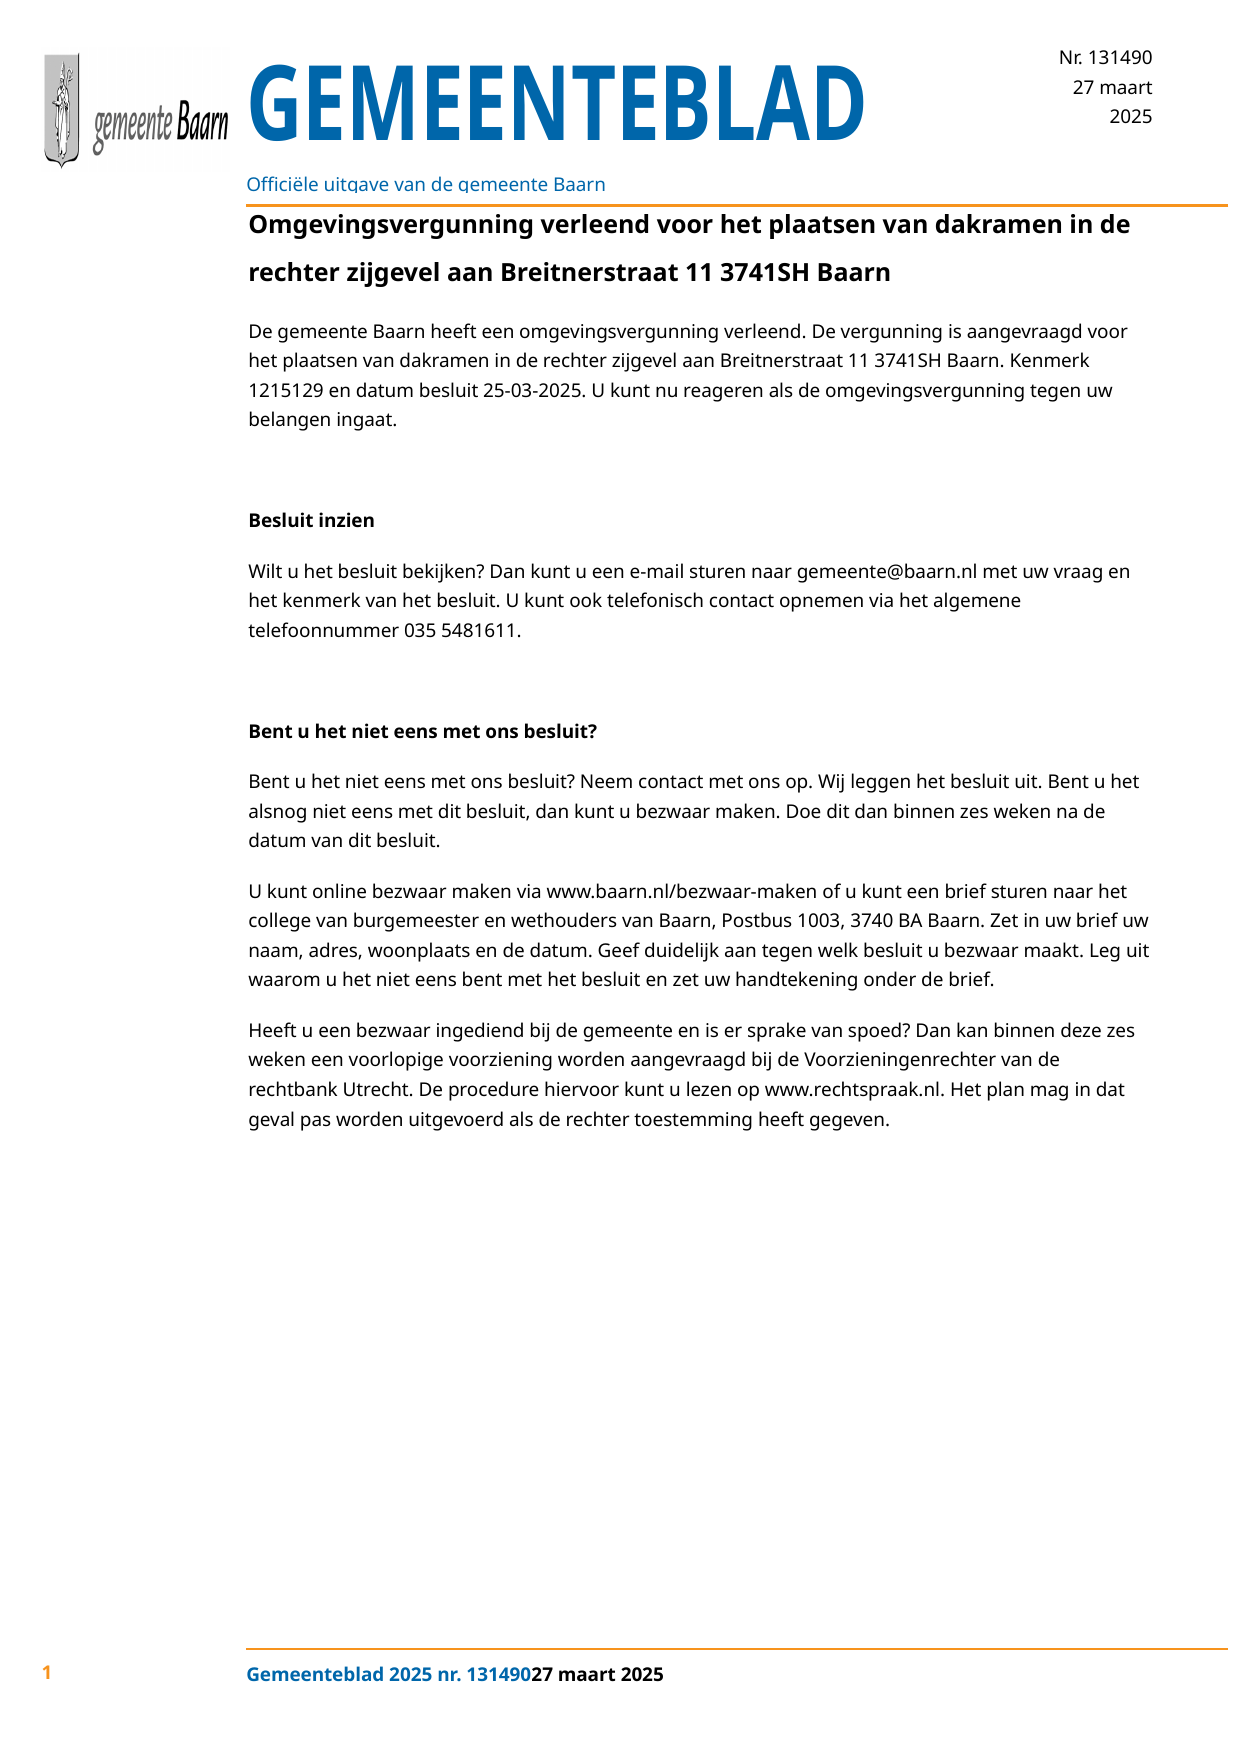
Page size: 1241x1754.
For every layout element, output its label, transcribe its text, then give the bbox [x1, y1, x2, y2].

text U kunt online bezwaar maken via www.baarn.nl/bezwaar-maken of u kunt een brief sturen naar het college van burgemeester en wethouders van Baarn, Postbus 1003, 3740 BA Baarn. Zet in uw brief uw naam, adres, woonplaats en de datum. Geef duidelijk aan tegen welk besluit u bezwaar maakt. Leg uit waarom u het niet eens bent met het besluit en zet uw handtekening onder de brief. [248, 878, 1152, 992]
text Bent u het niet eens met ons besluit? Neem contact met ons op. Wij leggen het besluit uit. Bent u het alsnog niet eens met dit besluit, dan kunt u bezwaar maken. Doe dit dan binnen zes weken na de datum van dit besluit. [248, 768, 1152, 853]
picture [41, 47, 231, 172]
text Omgevingsvergunning verleend voor het plaatsen van dakramen in de rechter zijgevel aan Breitnerstraat 11 3741SH Baarn [248, 207, 1152, 288]
text Besluit inzien [248, 507, 1152, 533]
text Heeft u een bezwaar ingediend bij de gemeente en is er sprake van spoed? Dan kan binnen deze zes weken een voorlopige voorziening worden aangevraagd bij de Voorzieningenrechter van de rechtbank Utrecht. De procedure hiervoor kunt u lezen op www.rechtspraak.nl. Het plan mag in dat geval pas worden uitgevoerd als de rechter toestemming heeft gegeven. [248, 1017, 1152, 1132]
text De gemeente Baarn heeft een omgevingsvergunning verleend. De vergunning is aangevraagd voor het plaatsen van dakramen in de rechter zijgevel aan Breitnerstraat 11 3741SH Baarn. Kenmerk 1215129 en datum besluit 25-03-2025. U kunt nu reageren als de omgevingsvergunning tegen uw belangen ingaat. [248, 318, 1152, 432]
text Bent u het niet eens met ons besluit? [248, 718, 1152, 744]
text Wilt u het besluit bekijken? Dan kunt u een e-mail sturen naar gemeente@baarn.nl met uw vraag en het kenmerk van het besluit. U kunt ook telefonisch contact opnemen via het algemene telefoonnummer 035 5481611. [248, 558, 1152, 643]
